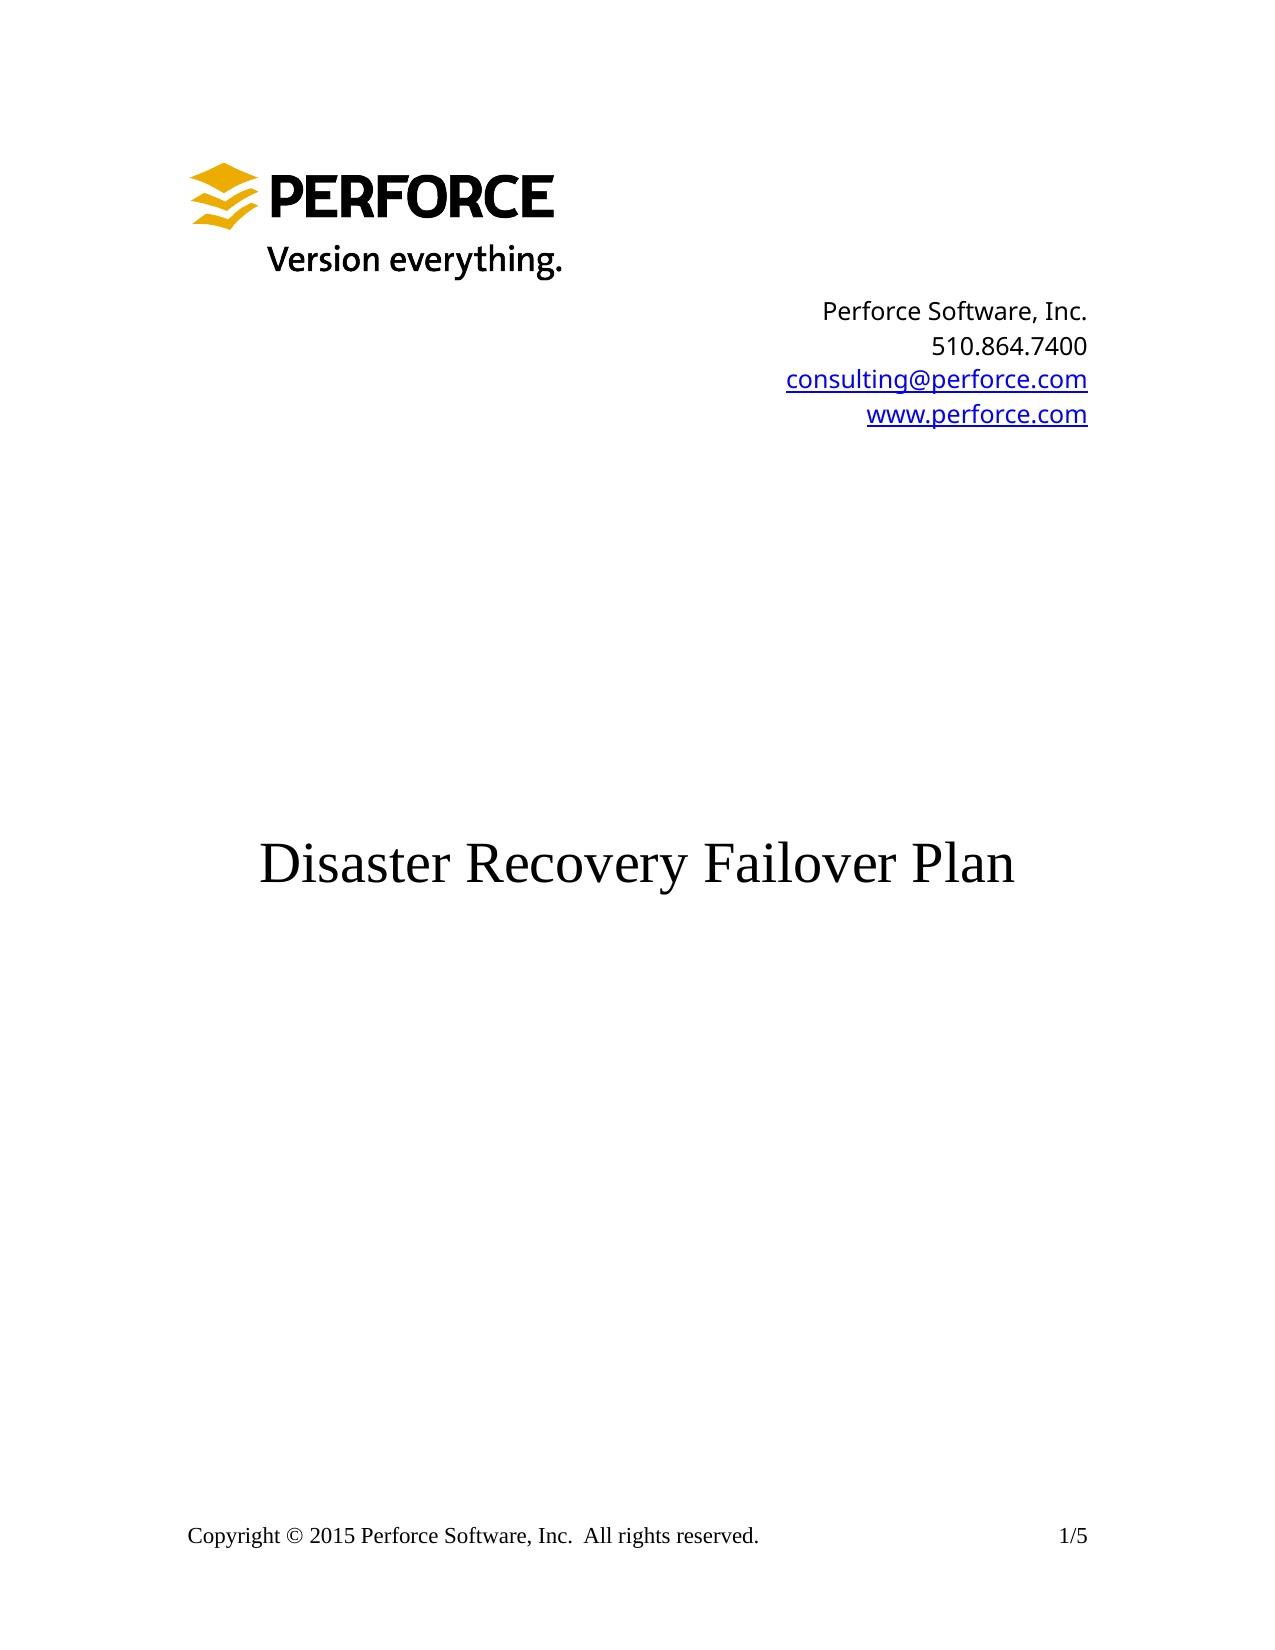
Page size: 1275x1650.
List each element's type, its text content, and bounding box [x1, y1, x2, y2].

text www.perforce.com [187, 396, 1087, 430]
text Disaster Recovery Failover Plan [187, 828, 1087, 895]
text 510.864.7400 [187, 328, 1087, 362]
text consulting@perforce.com [187, 362, 1087, 396]
picture [187, 150, 563, 294]
text Perforce Software, Inc. [187, 294, 1087, 328]
